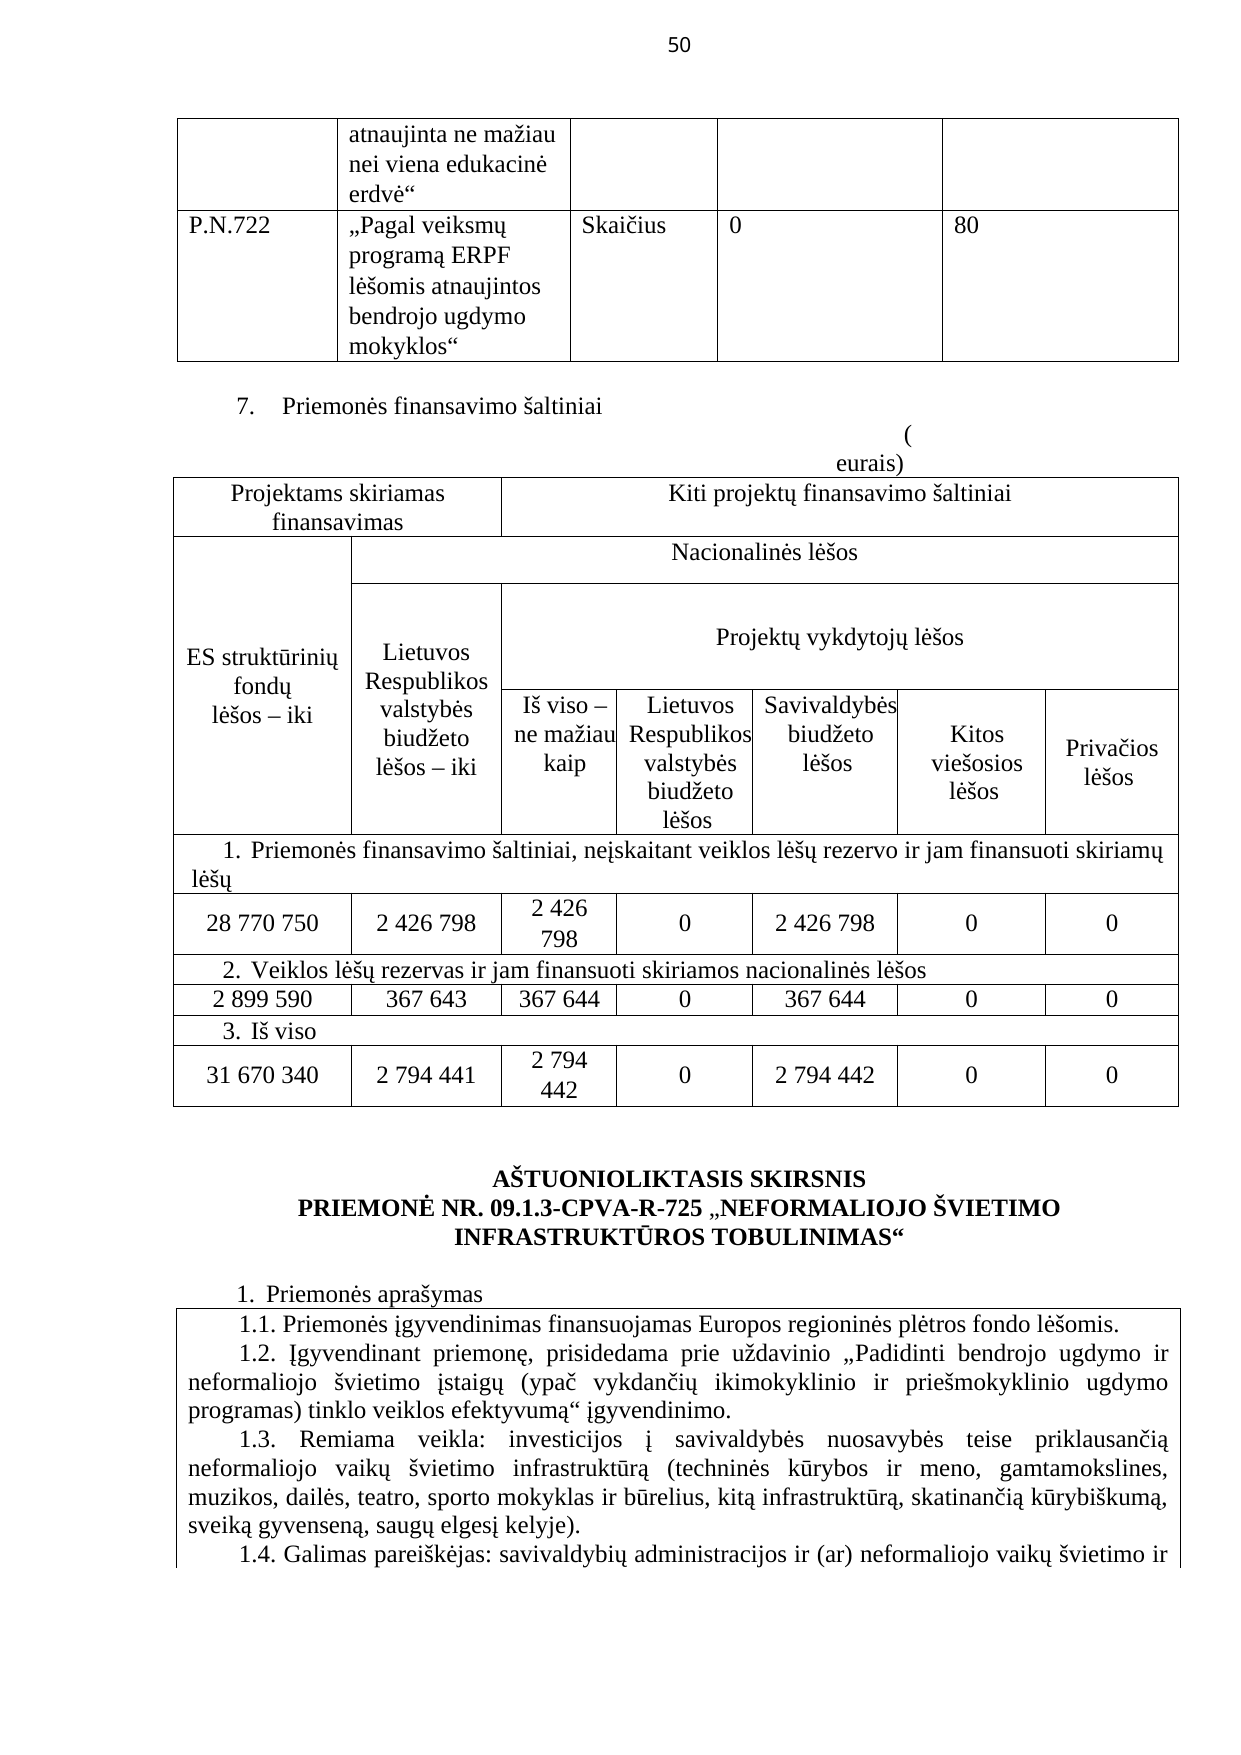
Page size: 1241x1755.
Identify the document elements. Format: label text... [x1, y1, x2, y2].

table_cell atnaujinta ne mažiau nei viena edukacinė erdvė“ [338, 119, 570, 209]
table_cell [943, 119, 1178, 209]
table_cell Iš viso – ne mažiau kaip [502, 690, 616, 834]
table_header Kiti projektų finansavimo šaltiniai [502, 478, 1178, 536]
table_cell 28 770 750 [174, 894, 351, 954]
table_cell 0 [898, 985, 1045, 1015]
table_header Projektams skiriamas finansavimas [174, 478, 501, 536]
table_cell Nacionalinės lėšos [352, 537, 1178, 583]
table_cell 1.4. Galimas pareiškėjas: savivaldybių administracijos ir (ar) neformaliojo vaikų švietimo ir [177, 1539, 1180, 1568]
table_cell 367 644 [753, 985, 897, 1015]
table_cell [718, 119, 942, 209]
table_cell 0 [898, 894, 1045, 954]
table_cell Lietuvos Respublikos valstybės biudžeto lėšos [617, 690, 752, 834]
table_cell 0 [1046, 1046, 1178, 1106]
text (eurais) [177, 419, 904, 477]
table_cell 2. Veiklos lėšų rezervas ir jam finansuoti skiriamos nacionalinės lėšos [174, 955, 1178, 983]
table_cell Projektų vykdytojų lėšos [502, 584, 1178, 689]
table_cell 2 426 798 [352, 894, 501, 954]
table_cell 1.3. Remiama veikla: investicijos į savivaldybės nuosavybės teise priklausančią neformaliojo vaikų švietimo infrastruktūrą (techninės kūrybos ir meno, gamtamokslines, muzikos, dailės, teatro, sporto mokyklas ir būrelius, kitą infrastruktūrą, skatinančią kūrybiškumą, sveiką gyvenseną, saugų elgesį kelyje). [177, 1424, 1180, 1539]
table_cell 2 899 590 [174, 985, 351, 1015]
table_cell 2 426 798 [502, 894, 616, 954]
table_cell Savivaldybės biudžeto lėšos [753, 690, 897, 834]
table_cell 2 426 798 [753, 894, 897, 954]
table_cell 0 [617, 1046, 752, 1106]
table_cell Kitos viešosios lėšos [898, 690, 1045, 834]
table_cell 0 [617, 985, 752, 1015]
table_cell 0 [718, 211, 942, 361]
text PRIEMONĖ NR. 09.1.3-CPVA-R-725 „NEFORMALIOJO ŠVIETIMO INFRASTRUKTŪROS TOBULINIMAS“ [177, 1193, 1181, 1251]
table_cell 0 [898, 1046, 1045, 1106]
table_cell 1.2. Įgyvendinant priemonę, prisidedama prie uždavinio „Padidinti bendrojo ugdymo ir neformaliojo švietimo įstaigų (ypač vykdančių ikimokyklinio ir priešmokyklinio ugdymo programas) tinklo veiklos efektyvumą“ įgyvendinimo. [177, 1338, 1180, 1424]
table_cell ES struktūrinių fondų lėšos – iki [174, 537, 351, 834]
table_cell „Pagal veiksmų programą ERPF lėšomis atnaujintos bendrojo ugdymo mokyklos“ [338, 211, 570, 361]
table_cell 0 [1046, 894, 1178, 954]
table_cell 80 [943, 211, 1178, 361]
text 1. Priemonės aprašymas [236, 1279, 1181, 1308]
table_cell 0 [1046, 985, 1178, 1015]
table_cell 2 794 442 [502, 1046, 616, 1106]
table_cell 367 644 [502, 985, 616, 1015]
table_cell P.N.722 [178, 211, 337, 361]
table_cell 3. Iš viso [174, 1016, 1178, 1044]
text 7. Priemonės finansavimo šaltiniai [236, 391, 1181, 419]
table_cell Lietuvos Respublikos valstybės biudžeto lėšos – iki [352, 584, 501, 834]
table_cell [178, 119, 337, 209]
table_cell 0 [617, 894, 752, 954]
table_cell 2 794 442 [753, 1046, 897, 1106]
table_cell 367 643 [352, 985, 501, 1015]
table_cell 2 794 441 [352, 1046, 501, 1106]
table_cell 1. Priemonės finansavimo šaltiniai, neįskaitant veiklos lėšų rezervo ir jam finansuoti skiriamų lėšų [174, 835, 1178, 892]
text AŠTUONIOLIKTASIS SKIRSNIS [177, 1164, 1181, 1193]
table_cell Skaičius [571, 211, 717, 361]
table_header 1.1. Priemonės įgyvendinimas finansuojamas Europos regioninės plėtros fondo lėšomis. [177, 1309, 1180, 1338]
table_cell Privačios lėšos [1046, 690, 1178, 834]
table_cell 31 670 340 [174, 1046, 351, 1106]
table_cell [571, 119, 717, 209]
